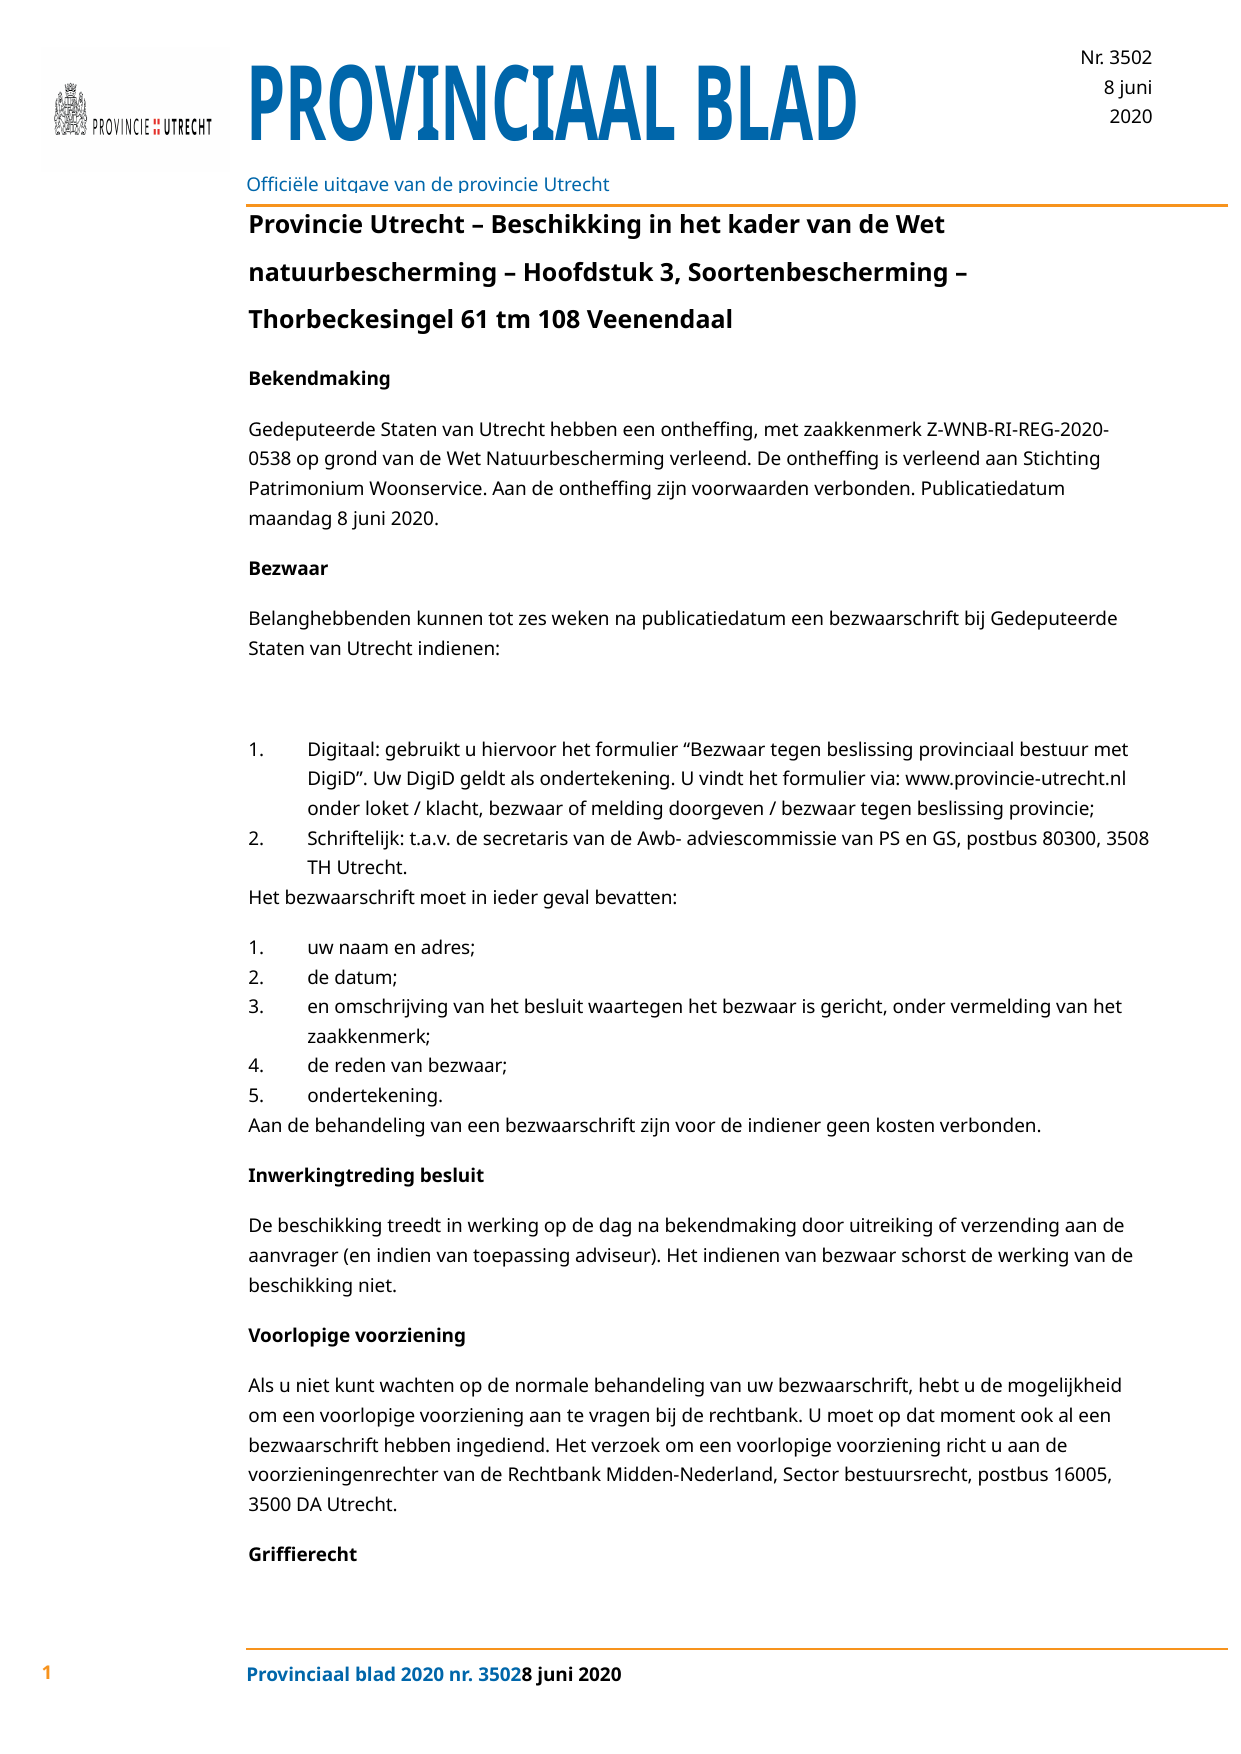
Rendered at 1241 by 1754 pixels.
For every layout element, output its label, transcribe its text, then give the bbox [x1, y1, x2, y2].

text Als u niet kunt wachten op de normale behandeling van uw bezwaarschrift, hebt u de mogelijkheid om een voorlopige voorziening aan te vragen bij de rechtbank. U moet op dat moment ook al een bezwaarschrift hebben ingediend. Het verzoek om een voorlopige voorziening richt u aan de voorzieningenrechter van de Rechtbank Midden-Nederland, Sector bestuursrecht, postbus 16005, 3500 DA Utrecht. [248, 1373, 1152, 1517]
picture [41, 47, 231, 172]
text Aan de behandeling van een bezwaarschrift zijn voor de indiener geen kosten verbonden. [248, 1112, 1152, 1137]
text Griffierecht [248, 1541, 1152, 1567]
text Gedeputeerde Staten van Utrecht hebben een ontheffing, met zaakkenmerk Z-WNB-RI-REG-2020-0538 op grond van de Wet Natuurbescherming verleend. De ontheffing is verleend aan Stichting Patrimonium Woonservice. Aan de ontheffing zijn voorwaarden verbonden. Publicatiedatum maandag 8 juni 2020. [248, 416, 1152, 530]
list de datum; [248, 964, 1152, 989]
text Belanghebbenden kunnen tot zes weken na publicatiedatum een bezwaarschrift bij Gedeputeerde Staten van Utrecht indienen: [248, 606, 1152, 661]
list Schriftelijk: t.a.v. de secretaris van de Awb- adviescommissie van PS en GS, postbus 80300, 3508 TH Utrecht. [248, 825, 1152, 880]
text Inwerkingtreding besluit [248, 1162, 1152, 1188]
list ondertekening. [248, 1082, 1152, 1108]
list Digitaal: gebruikt u hiervoor het formulier “Bezwaar tegen beslissing provinciaal bestuur met DigiD”. Uw DigiD geldt als ondertekening. U vindt het formulier via: www.provincie-utrecht.nl onder loket / klacht, bezwaar of melding doorgeven / bezwaar tegen beslissing provincie; [248, 736, 1152, 821]
list de reden van bezwaar; [248, 1053, 1152, 1078]
text De beschikking treedt in werking op de dag na bekendmaking door uitreiking of verzending aan de aanvrager (en indien van toepassing adviseur). Het indienen van bezwaar schorst de werking van de beschikking niet. [248, 1213, 1152, 1297]
text Bezwaar [248, 555, 1152, 581]
list uw naam en adres; [248, 934, 1152, 960]
list en omschrijving van het besluit waartegen het bezwaar is gericht, onder vermelding van het zaakkenmerk; [248, 993, 1152, 1049]
text Voorlopige voorziening [248, 1322, 1152, 1348]
text Bekendmaking [248, 366, 1152, 391]
text Het bezwaarschrift moet in ieder geval bevatten: [248, 884, 1152, 909]
text Provincie Utrecht – Beschikking in het kader van de Wet natuurbescherming – Hoofdstuk 3, Soortenbescherming – Thorbeckesingel 61 tm 108 Veenendaal [248, 207, 1152, 336]
